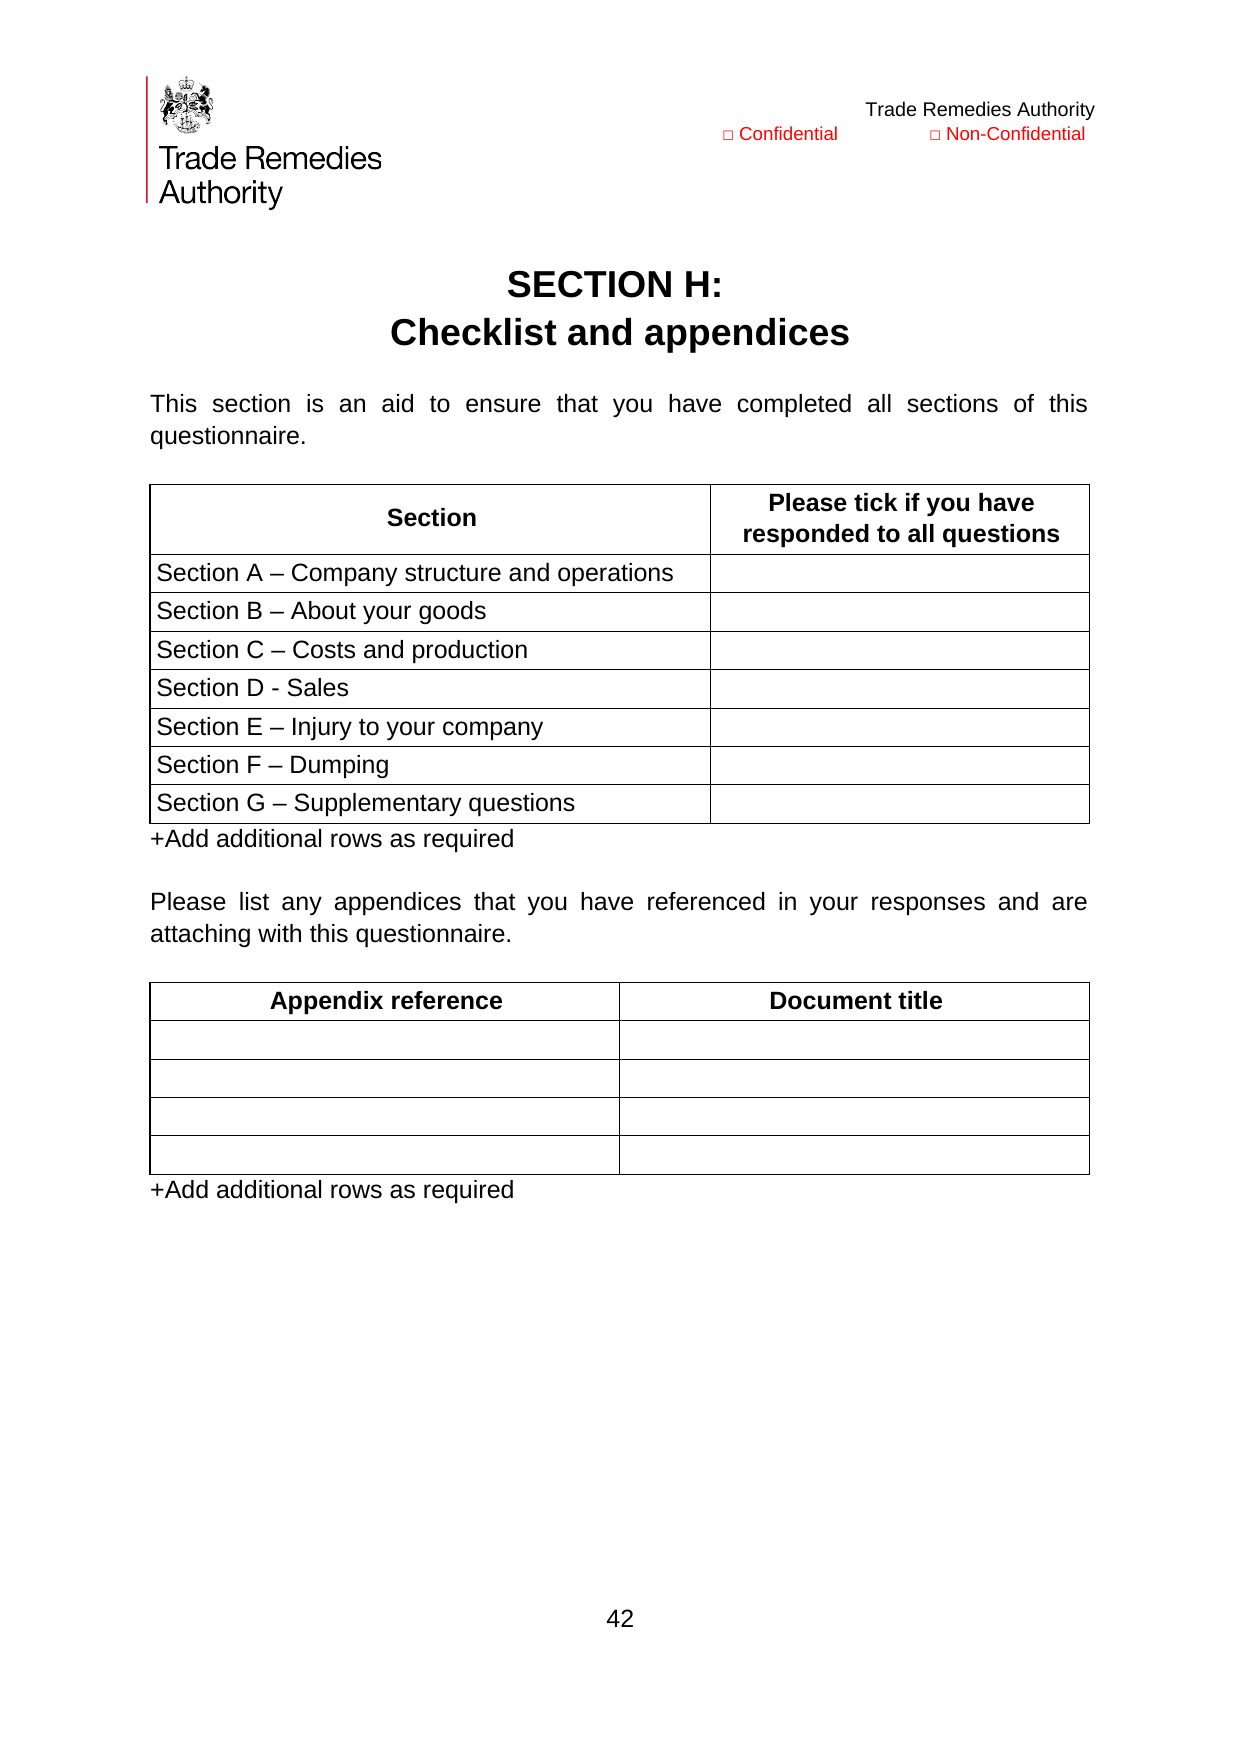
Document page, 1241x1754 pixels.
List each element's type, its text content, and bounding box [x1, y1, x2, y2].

table_cell [711, 747, 1089, 784]
text +Add additional rows as required [150, 1175, 1090, 1204]
table_cell [711, 555, 1089, 592]
table_cell Section A – Company structure and operations [151, 555, 710, 592]
text This section is an aid to ensure that you have completed all sections of this questionnaire. [150, 389, 1090, 449]
table_header Document title [620, 983, 1089, 1020]
table_cell Section C – Costs and production [151, 632, 710, 669]
table_cell Section E – Injury to your company [151, 709, 710, 746]
table_cell [151, 1021, 619, 1058]
table_cell [711, 632, 1089, 669]
text Please list any appendices that you have referenced in your responses and are attaching with this questionnaire. [150, 887, 1090, 947]
table_cell [620, 1060, 1089, 1097]
table_header Appendix reference [151, 983, 619, 1020]
table_cell [151, 1136, 619, 1174]
subtitle Checklist and appendices [150, 310, 1090, 353]
text +Add additional rows as required [150, 824, 1090, 853]
table_cell [620, 1136, 1089, 1174]
table_cell [711, 785, 1089, 823]
table_cell [711, 593, 1089, 631]
table_header Please tick if you have responded to all questions [711, 485, 1089, 554]
table_header Section [151, 485, 710, 554]
subtitle SECTION H: [150, 263, 1090, 306]
table_cell Section G – Supplementary questions [151, 785, 710, 823]
table_cell [151, 1098, 619, 1135]
table_cell [711, 709, 1089, 746]
table_cell [711, 670, 1089, 707]
table_cell [620, 1021, 1089, 1058]
table_cell [620, 1098, 1089, 1135]
table_cell [151, 1060, 619, 1097]
table_cell Section F – Dumping [151, 747, 710, 784]
table_cell Section B – About your goods [151, 593, 710, 631]
table_cell Section D - Sales [151, 670, 710, 707]
